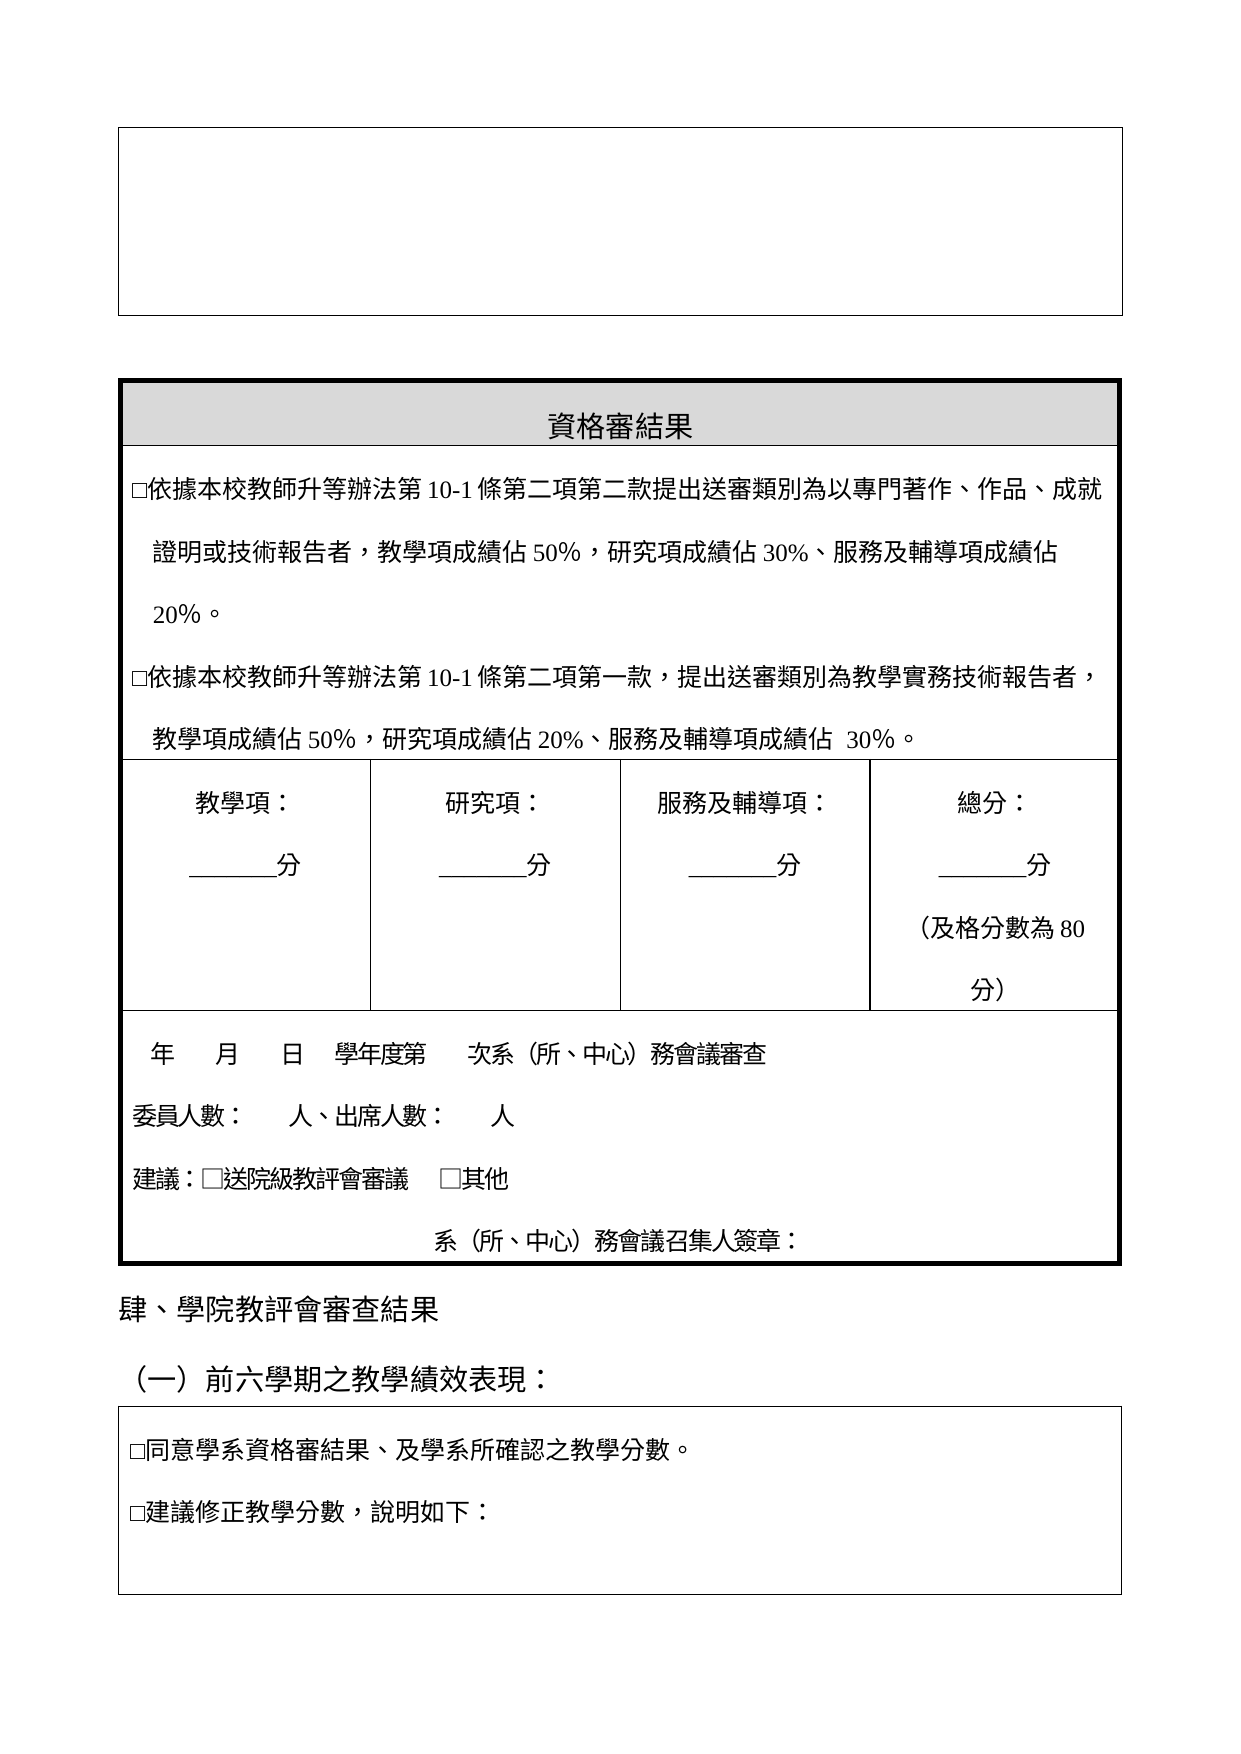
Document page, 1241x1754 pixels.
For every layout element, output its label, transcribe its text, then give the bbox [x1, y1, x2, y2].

text （一）前六學期之教學績效表現： [118, 1336, 1122, 1398]
table_cell 研究項： _______分 [371, 760, 620, 1010]
table_header □同意學系資格審結果、及學系所確認之教學分數。 □建議修正教學分數，說明如下： [119, 1407, 1121, 1594]
table_header 資格審結果 [123, 383, 1117, 445]
table_cell 總分： _______分 （及格分數為80分） [871, 760, 1117, 1010]
text 肆、學院教評會審查結果 [118, 1266, 1122, 1328]
table_cell 年 月 日 學年度第 次系（所、中心）務會議審查 委員人數： 人、出席人數： 人 建議：□送院級教評會審議 □其他 系（所、中心）務會議召集人簽章： [123, 1011, 1117, 1261]
table_header [119, 128, 1122, 315]
table_cell □依據本校教師升等辦法第10-1條第二項第二款提出送審類別為以專門著作、作品、成就證明或技術報告者，教學項成績佔50％，研究項成績佔30%、服務及輔導項成績佔20％。 □依據本校教師升等辦法第10-1條第二項第一款，提出送審類別為教學實務技術報告者，教學項成績佔50％，研究項成績佔20%、服務及輔導項成績佔 30％。 [123, 446, 1117, 759]
table_cell 服務及輔導項： _______分 [621, 760, 869, 1010]
table_cell 教學項： _______分 [123, 760, 370, 1010]
